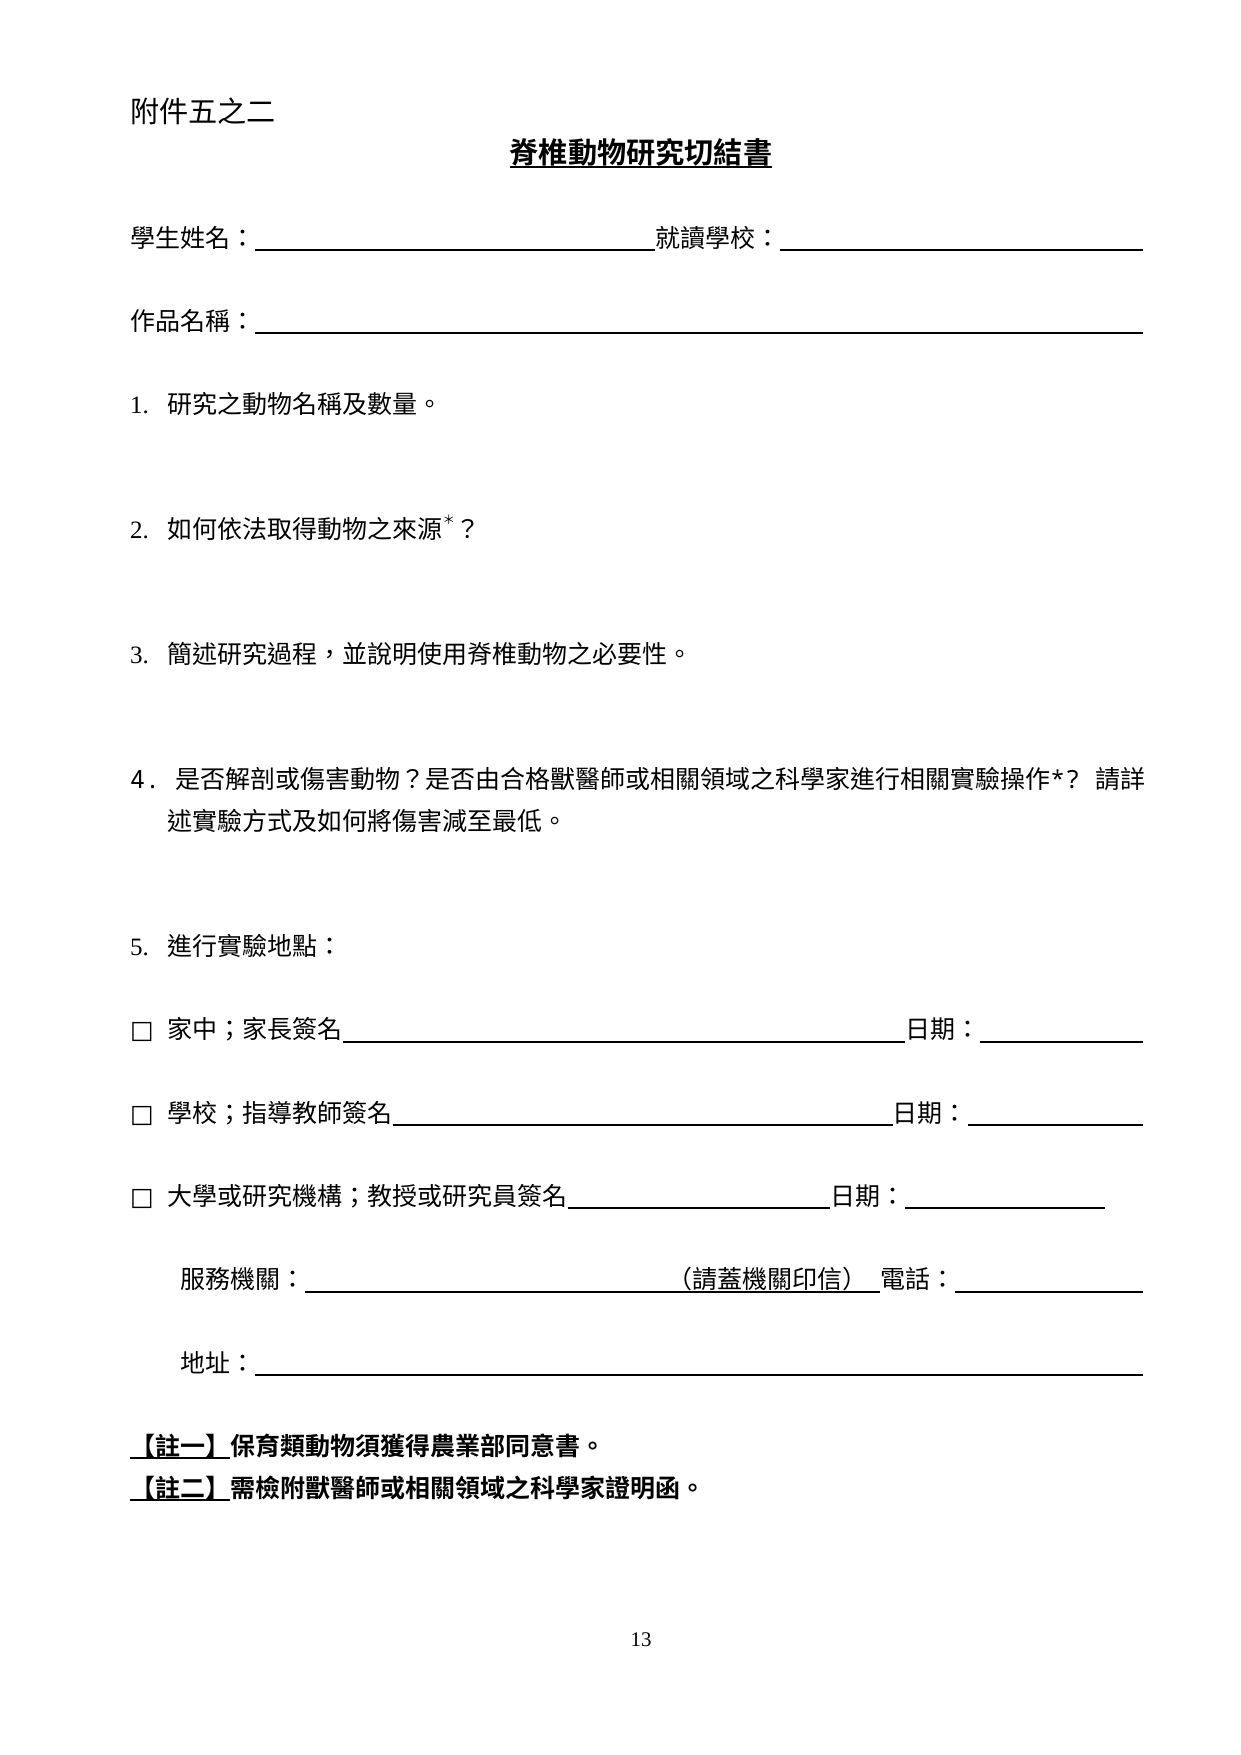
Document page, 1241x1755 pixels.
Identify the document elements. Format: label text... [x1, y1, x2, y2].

text 【註一】保育類動物須獲得農業部同意書。 [130, 1422, 1152, 1464]
text 附件五之二 [130, 89, 1152, 130]
list 進行實驗地點： [130, 922, 1152, 964]
text 【註二】需檢附獸醫師或相關領域之科學家證明函。 [130, 1464, 1152, 1505]
list 簡述研究過程，並說明使用脊椎動物之必要性。 [130, 630, 1152, 672]
text 地址： [130, 1339, 1152, 1380]
list 研究之動物名稱及數量。 [130, 380, 1152, 422]
list 學校；指導教師簽名 日期： [130, 1089, 1152, 1130]
text 服務機關： （請蓋機關印信） 電話： [130, 1255, 1152, 1297]
text 作品名稱： [130, 297, 1152, 339]
text 學生姓名： 就讀學校： [130, 214, 1152, 255]
text 4. 是否解剖或傷害動物？是否由合格獸醫師或相關領域之科學家進行相關實驗操作*? 請詳述實驗方式及如何將傷害減至最低。 [130, 755, 1152, 839]
list 大學或研究機構；教授或研究員簽名 日期： [130, 1172, 1152, 1214]
list 家中；家長簽名 日期： [130, 1005, 1152, 1047]
text 脊椎動物研究切結書 [130, 130, 1152, 172]
list 如何依法取得動物之來源＊？ [130, 505, 1152, 547]
